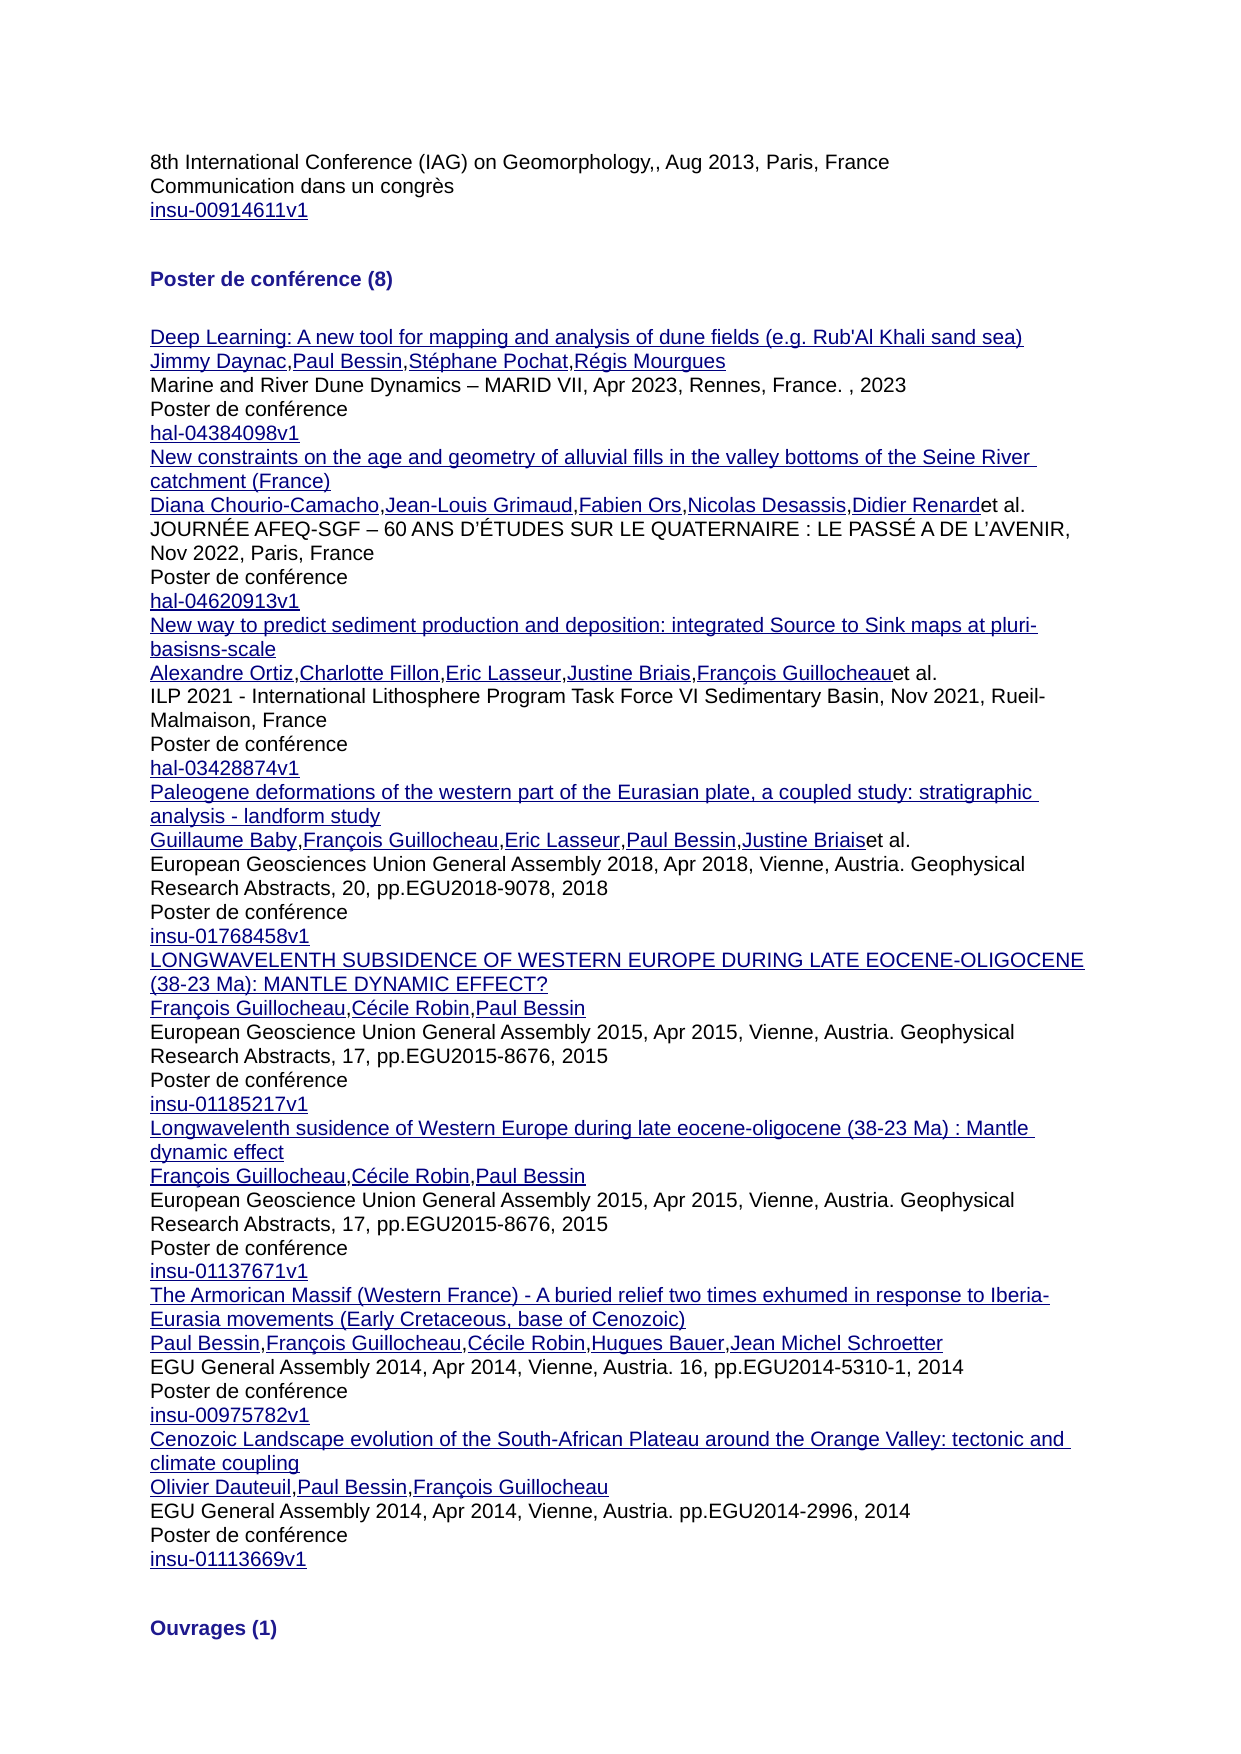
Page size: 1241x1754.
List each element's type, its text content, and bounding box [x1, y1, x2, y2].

table_cell Cenozoic Landscape evolution of the South-African Plateau around the Orange Valley: tectonic and climate coupling Olivier Dauteuil,Paul Bessin,François Guillocheau EGU General Assembly 2014, Apr 2014, Vienne, Austria. pp.EGU2014-2996, 2014 Poster de conférence insu-01113669v1 [150, 1427, 1090, 1571]
table_cell LONGWAVELENTH SUBSIDENCE OF WESTERN EUROPE DURING LATE EOCENE-OLIGOCENE (38-23 Ma): MANTLE DYNAMIC EFFECT? François Guillocheau,Cécile Robin,Paul Bessin European Geoscience Union General Assembly 2015, Apr 2015, Vienne, Austria. Geophysical Research Abstracts, 17, pp.EGU2015-8676, 2015 Poster de conférence insu-01185217v1 [150, 948, 1090, 1116]
table_cell Paleogene deformations of the western part of the Eurasian plate, a coupled study: stratigraphic analysis - landform study Guillaume Baby,François Guillocheau,Eric Lasseur,Paul Bessin,Justine Briaiset al. European Geosciences Union General Assembly 2018, Apr 2018, Vienne, Austria. Geophysical Research Abstracts, 20, pp.EGU2018-9078, 2018 Poster de conférence insu-01768458v1 [150, 780, 1090, 948]
subtitle Poster de conférence (8) [150, 267, 1090, 291]
table_cell New way to predict sediment production and deposition: integrated Source to Sink maps at pluri-basisns-scale Alexandre Ortiz,Charlotte Fillon,Eric Lasseur,Justine Briais,François Guillocheauet al. ILP 2021 - International Lithosphere Program Task Force VI Sedimentary Basin, Nov 2021, Rueil-Malmaison, France Poster de conférence hal-03428874v1 [150, 613, 1090, 780]
table_header Deep Learning: A new tool for mapping and analysis of dune fields (e.g. Rub'Al Khali sand sea) Jimmy Daynac,Paul Bessin,Stéphane Pochat,Régis Mourgues Marine and River Dune Dynamics – MARID VII, Apr 2023, Rennes, France. , 2023 Poster de conférence hal-04384098v1 [150, 325, 1090, 445]
subtitle Ouvrages (1) [150, 1616, 1090, 1639]
table_cell New constraints on the age and geometry of alluvial fills in the valley bottoms of the Seine River catchment (France) Diana Chourio-Camacho,Jean-Louis Grimaud,Fabien Ors,Nicolas Desassis,Didier Renardet al. JOURNÉE AFEQ-SGF – 60 ANS D’ÉTUDES SUR LE QUATERNAIRE : LE PASSÉ A DE L’AVENIR, Nov 2022, Paris, France Poster de conférence hal-04620913v1 [150, 445, 1090, 612]
table_cell The Armorican Massif (Western France) - A buried relief two times exhumed in response to Iberia-Eurasia movements (Early Cretaceous, base of Cenozoic) Paul Bessin,François Guillocheau,Cécile Robin,Hugues Bauer,Jean Michel Schroetter EGU General Assembly 2014, Apr 2014, Vienne, Austria. 16, pp.EGU2014-5310-1, 2014 Poster de conférence insu-00975782v1 [150, 1283, 1090, 1427]
table_cell Longwavelenth susidence of Western Europe during late eocene-oligocene (38-23 Ma) : Mantle dynamic effect François Guillocheau,Cécile Robin,Paul Bessin European Geoscience Union General Assembly 2015, Apr 2015, Vienne, Austria. Geophysical Research Abstracts, 17, pp.EGU2015-8676, 2015 Poster de conférence insu-01137671v1 [150, 1116, 1090, 1283]
table_cell 8th International Conference (IAG) on Geomorphology,, Aug 2013, Paris, France Communication dans un congrès insu-00914611v1 [150, 150, 1090, 222]
